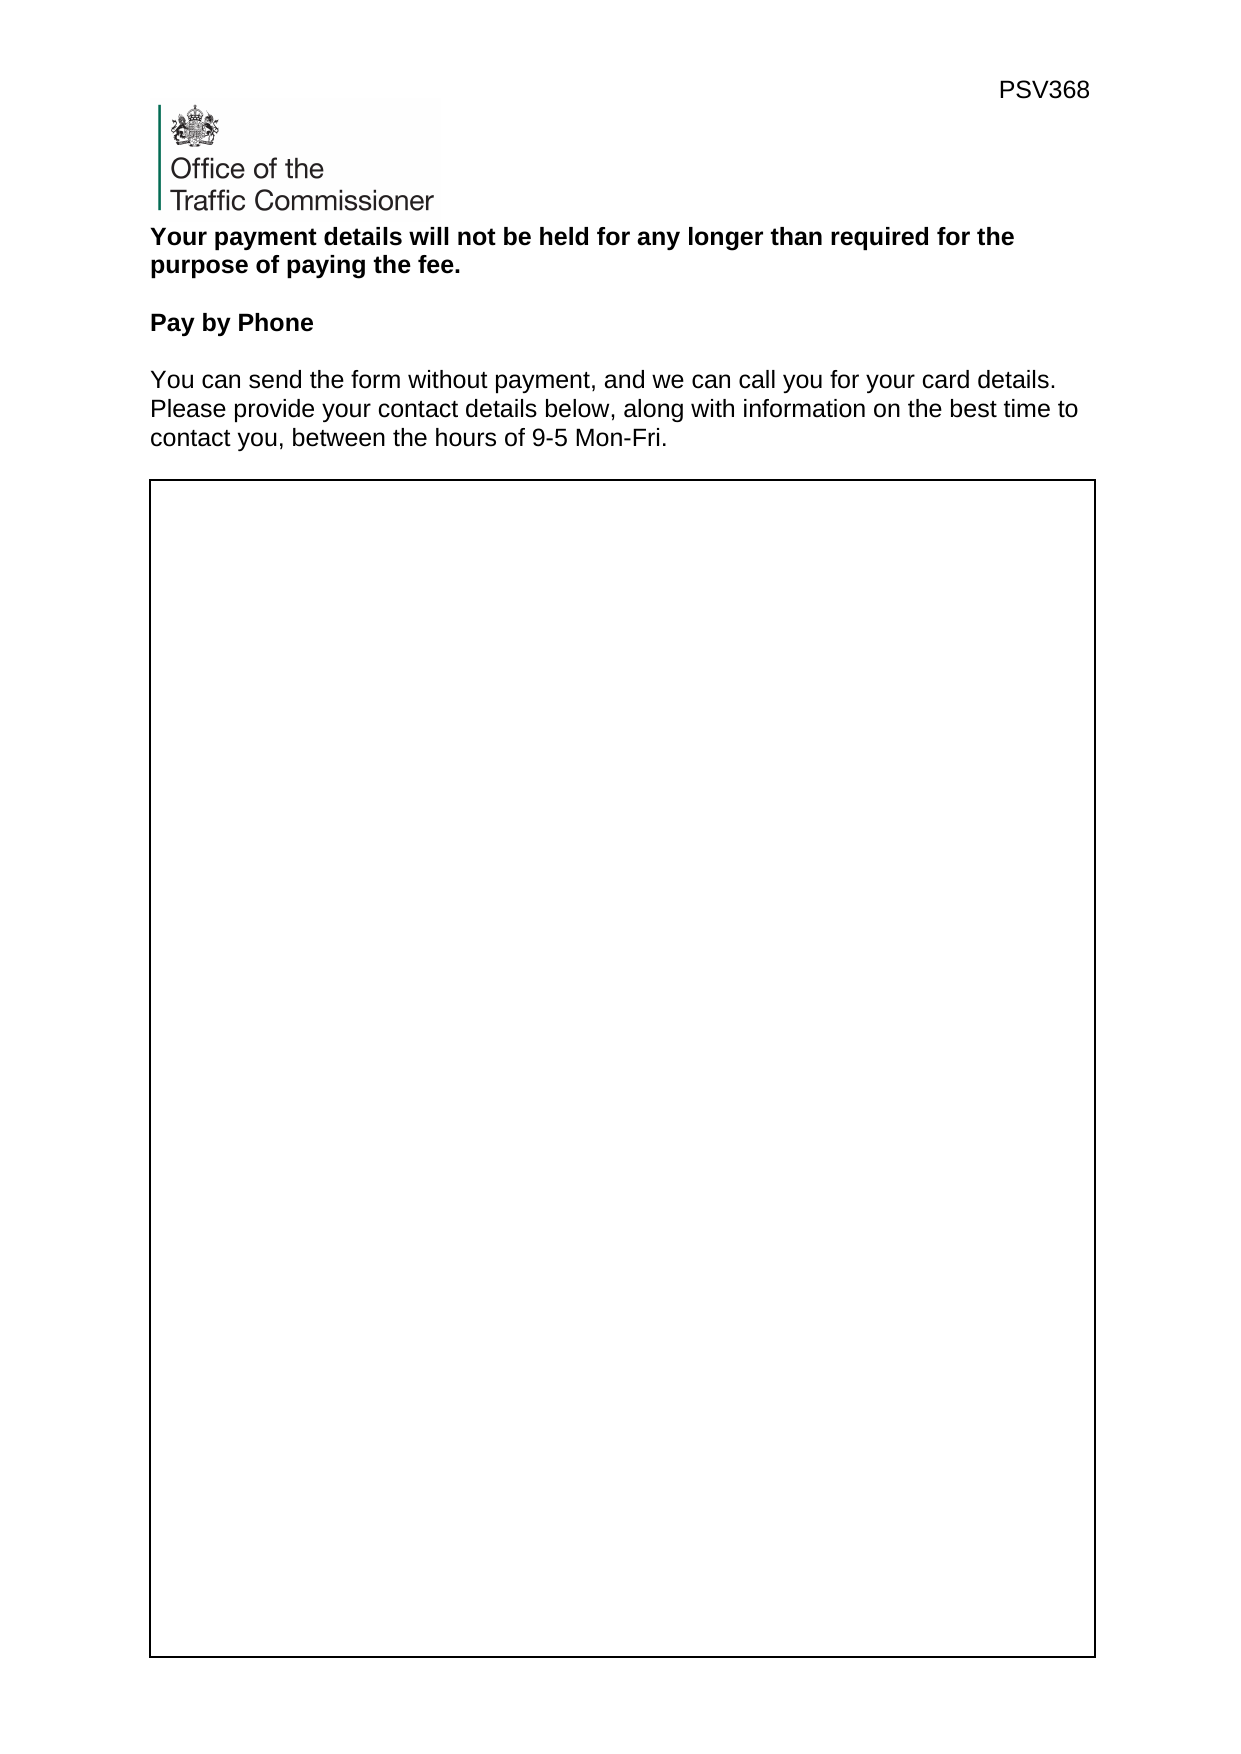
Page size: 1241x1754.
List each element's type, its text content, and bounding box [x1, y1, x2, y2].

text Your payment details will not be held for any longer than required for the purpose of paying the fee. [150, 221, 1090, 279]
text Pay by Phone [150, 308, 1090, 336]
text You can send the form without payment, and we can call you for your card details. Please provide your contact details below, along with information on the best time to contact you, between the hours of 9-5 Mon-Fri. [150, 365, 1090, 451]
